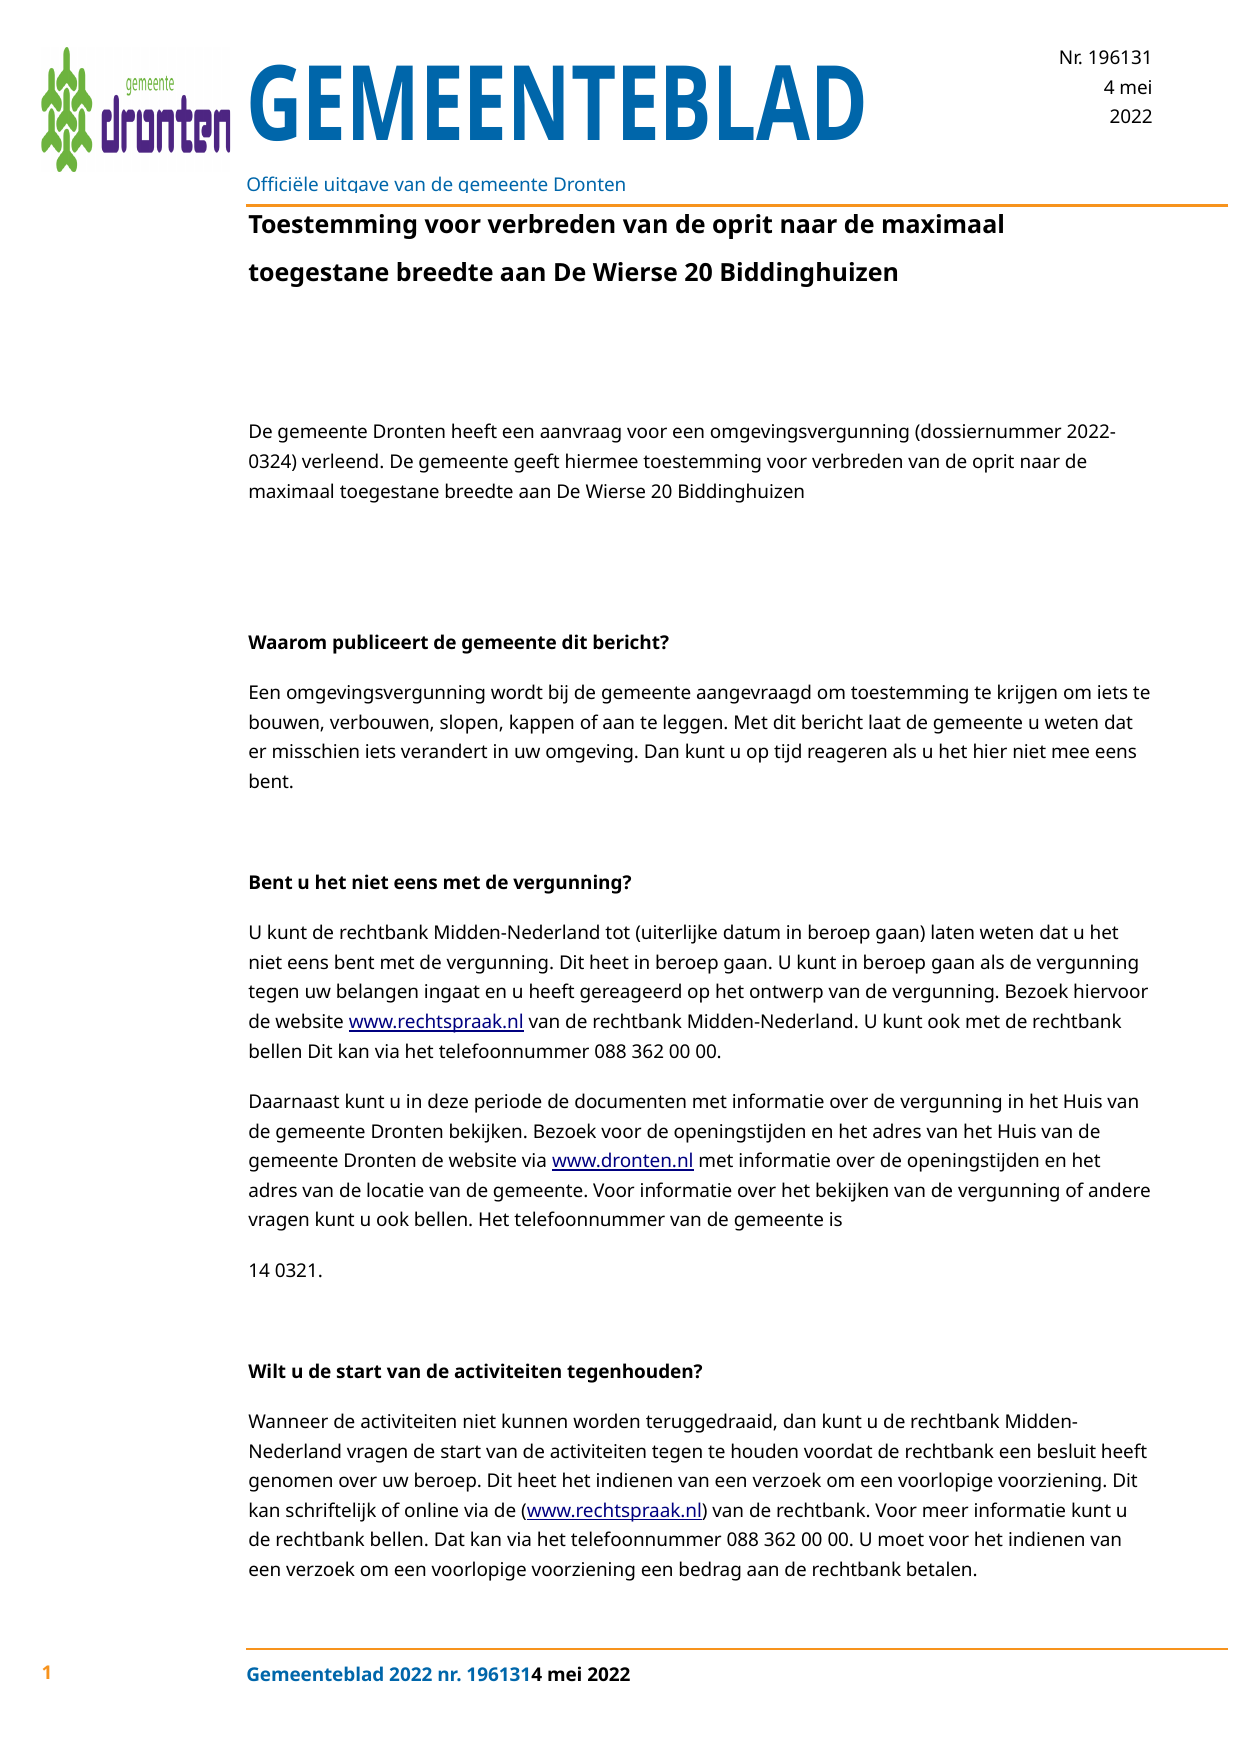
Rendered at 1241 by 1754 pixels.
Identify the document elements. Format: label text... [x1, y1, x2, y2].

picture [41, 47, 231, 172]
text Bent u het niet eens met de vergunning? [248, 869, 1152, 895]
text Wilt u de start van de activiteiten tegenhouden? [248, 1358, 1152, 1384]
text U kunt de rechtbank Midden-Nederland tot (uiterlijke datum in beroep gaan) laten weten dat u het niet eens bent met de vergunning. Dit heet in beroep gaan. U kunt in beroep gaan als de vergunning tegen uw belangen ingaat en u heeft gereageerd op het ontwerp van de vergunning. Bezoek hiervoor de website www.rechtspraak.nl van de rechtbank Midden-Nederland. U kunt ook met de rechtbank bellen Dit kan via het telefoonnummer 088 362 00 00. [248, 919, 1152, 1064]
text 14 0321. [248, 1257, 1152, 1283]
text Toestemming voor verbreden van de oprit naar de maximaal toegestane breedte aan De Wierse 20 Biddinghuizen [248, 207, 1152, 288]
text Wanneer de activiteiten niet kunnen worden teruggedraaid, dan kunt u de rechtbank Midden-Nederland vragen de start van de activiteiten tegen te houden voordat de rechtbank een besluit heeft genomen over uw beroep. Dit heet het indienen van een verzoek om een voorlopige voorziening. Dit kan schriftelijk of online via de (www.rechtspraak.nl) van de rechtbank. Voor meer informatie kunt u de rechtbank bellen. Dat kan via het telefoonnummer 088 362 00 00. U moet voor het indienen van een verzoek om een voorlopige voorziening een bedrag aan de rechtbank betalen. [248, 1408, 1152, 1582]
text De gemeente Dronten heeft een aanvraag voor een omgevingsvergunning (dossiernummer 2022-0324) verleend. De gemeente geeft hiermee toestemming voor verbreden van de oprit naar de maximaal toegestane breedte aan De Wierse 20 Biddinghuizen [248, 419, 1152, 504]
text Een omgevingsvergunning wordt bij de gemeente aangevraagd om toestemming te krijgen om iets te bouwen, verbouwen, slopen, kappen of aan te leggen. Met dit bericht laat de gemeente u weten dat er misschien iets verandert in uw omgeving. Dan kunt u op tijd reageren als u het hier niet mee eens bent. [248, 679, 1152, 794]
text Daarnaast kunt u in deze periode de documenten met informatie over de vergunning in het Huis van de gemeente Dronten bekijken. Bezoek voor de openingstijden en het adres van het Huis van de gemeente Dronten de website via www.dronten.nl met informatie over de openingstijden en het adres van de locatie van de gemeente. Voor informatie over het bekijken van de vergunning of andere vragen kunt u ook bellen. Het telefoonnummer van de gemeente is [248, 1088, 1152, 1232]
text Waarom publiceert de gemeente dit bericht? [248, 629, 1152, 655]
